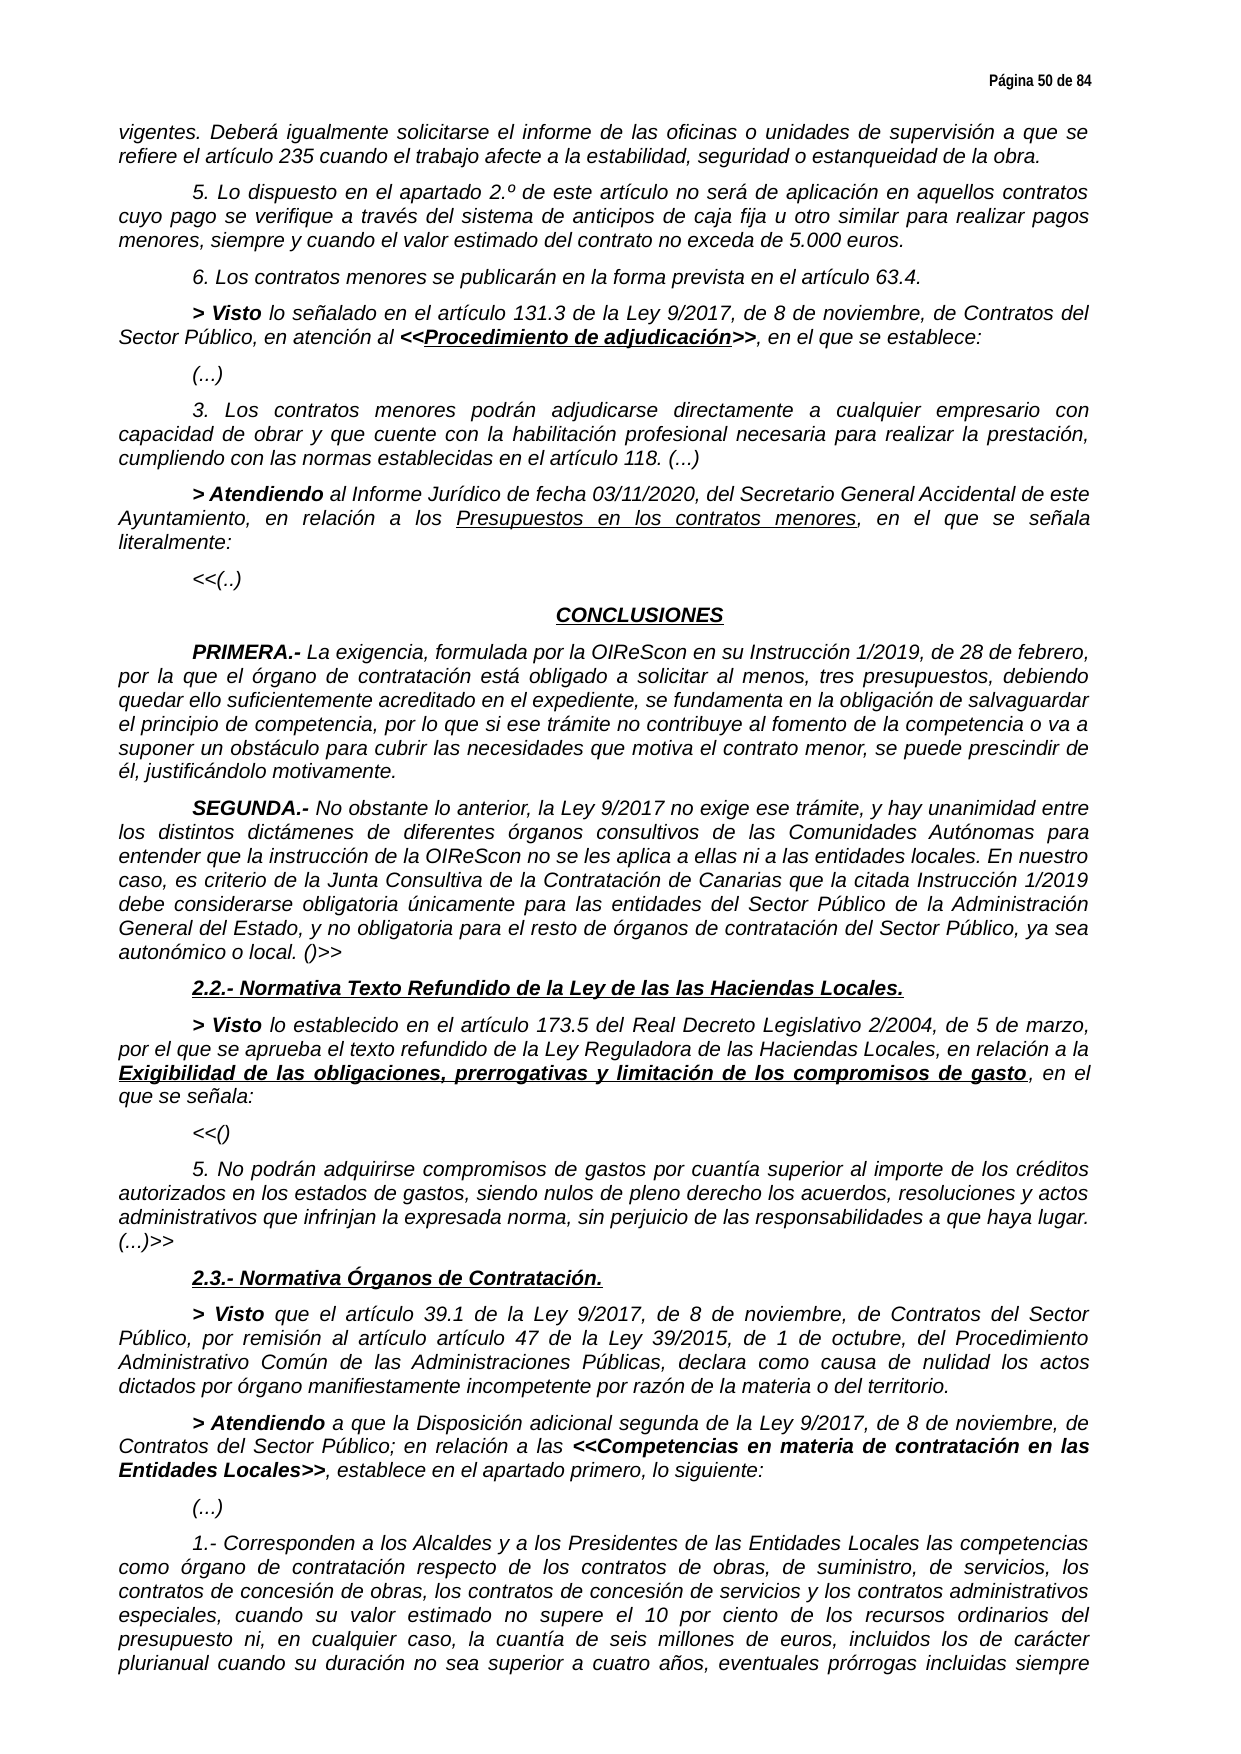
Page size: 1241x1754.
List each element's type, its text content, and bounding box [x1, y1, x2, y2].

text SEGUNDA.- No obstante lo anterior, la Ley 9/2017 no exige ese trámite, y hay unanimidad entre los distintos dictámenes de diferentes órganos consultivos de las Comunidades Autónomas para entender que la instrucción de la OIReScon no se les aplica a ellas ni a las entidades locales. En nuestro caso, es criterio de la Junta Consultiva de la Contratación de Canarias que la citada Instrucción 1/2019 debe considerarse obligatoria únicamente para las entidades del Sector Público de la Administración General del Estado, y no obligatoria para el resto de órganos de contratación del Sector Público, ya sea autonómico o local. ()>> [118, 796, 1092, 963]
text > Visto lo establecido en el artículo 173.5 del Real Decreto Legislativo 2/2004, de 5 de marzo, por el que se aprueba el texto refundido de la Ley Reguladora de las Haciendas Locales, en relación a la Exigibilidad de las obligaciones, prerrogativas y limitación de los compromisos de gasto, en el que se señala: [118, 1012, 1092, 1108]
text > Atendiendo al Informe Jurídico de fecha 03/11/2020, del Secretario General Accidental de este Ayuntamiento, en relación a los Presupuestos en los contratos menores, en el que se señala literalmente: [118, 482, 1092, 554]
text 2.3.- Normativa Órganos de Contratación. [118, 1266, 1092, 1289]
text > Visto lo señalado en el artículo 131.3 de la Ley 9/2017, de 8 de noviembre, de Contratos del Sector Público, en atención al <<Procedimiento de adjudicación>>, en el que se establece: [118, 301, 1092, 349]
text 2.2.- Normativa Texto Refundido de la Ley de las las Haciendas Locales. [118, 976, 1092, 1000]
text <<() [118, 1121, 1092, 1145]
text (...) [118, 1495, 1092, 1519]
text CONCLUSIONES [118, 603, 1092, 627]
text > Visto que el artículo 39.1 de la Ley 9/2017, de 8 de noviembre, de Contratos del Sector Público, por remisión al artículo artículo 47 de la Ley 39/2015, de 1 de octubre, del Procedimiento Administrativo Común de las Administraciones Públicas, declara como causa de nulidad los actos dictados por órgano manifiestamente incompetente por razón de la materia o del territorio. [118, 1302, 1092, 1398]
text 3. Los contratos menores podrán adjudicarse directamente a cualquier empresario con capacidad de obrar y que cuente con la habilitación profesional necesaria para realizar la prestación, cumpliendo con las normas establecidas en el artículo 118. (...) [118, 398, 1092, 470]
text 5. No podrán adquirirse compromisos de gastos por cuantía superior al importe de los créditos autorizados en los estados de gastos, siendo nulos de pleno derecho los acuerdos, resoluciones y actos administrativos que infrinjan la expresada norma, sin perjuicio de las responsabilidades a que haya lugar. (...)>> [118, 1157, 1092, 1253]
text vigentes. Deberá igualmente solicitarse el informe de las oficinas o unidades de supervisión a que se refiere el artículo 235 cuando el trabajo afecte a la estabilidad, seguridad o estanqueidad de la obra. [118, 120, 1092, 168]
text (...) [118, 361, 1092, 385]
text 1.- Corresponden a los Alcaldes y a los Presidentes de las Entidades Locales las competencias como órgano de contratación respecto de los contratos de obras, de suministro, de servicios, los contratos de concesión de obras, los contratos de concesión de servicios y los contratos administrativos especiales, cuando su valor estimado no supere el 10 por ciento de los recursos ordinarios del presupuesto ni, en cualquier caso, la cuantía de seis millones de euros, incluidos los de carácter plurianual cuando su duración no sea superior a cuatro años, eventuales prórrogas incluidas siempre [118, 1531, 1092, 1675]
text 6. Los contratos menores se publicarán en la forma prevista en el artículo 63.4. [118, 264, 1092, 288]
text 5. Lo dispuesto en el apartado 2.º de este artículo no será de aplicación en aquellos contratos cuyo pago se verifique a través del sistema de anticipos de caja fija u otro similar para realizar pagos menores, siempre y cuando el valor estimado del contrato no exceda de 5.000 euros. [118, 180, 1092, 252]
text PRIMERA.- La exigencia, formulada por la OIReScon en su Instrucción 1/2019, de 28 de febrero, por la que el órgano de contratación está obligado a solicitar al menos, tres presupuestos, debiendo quedar ello suficientemente acreditado en el expediente, se fundamenta en la obligación de salvaguardar el principio de competencia, por lo que si ese trámite no contribuye al fomento de la competencia o va a suponer un obstáculo para cubrir las necesidades que motiva el contrato menor, se puede prescindir de él, justificándolo motivamente. [118, 639, 1092, 783]
text <<(..) [118, 567, 1092, 591]
text > Atendiendo a que la Disposición adicional segunda de la Ley 9/2017, de 8 de noviembre, de Contratos del Sector Público; en relación a las <<Competencias en materia de contratación en las Entidades Locales>>, establece en el apartado primero, lo siguiente: [118, 1410, 1092, 1482]
